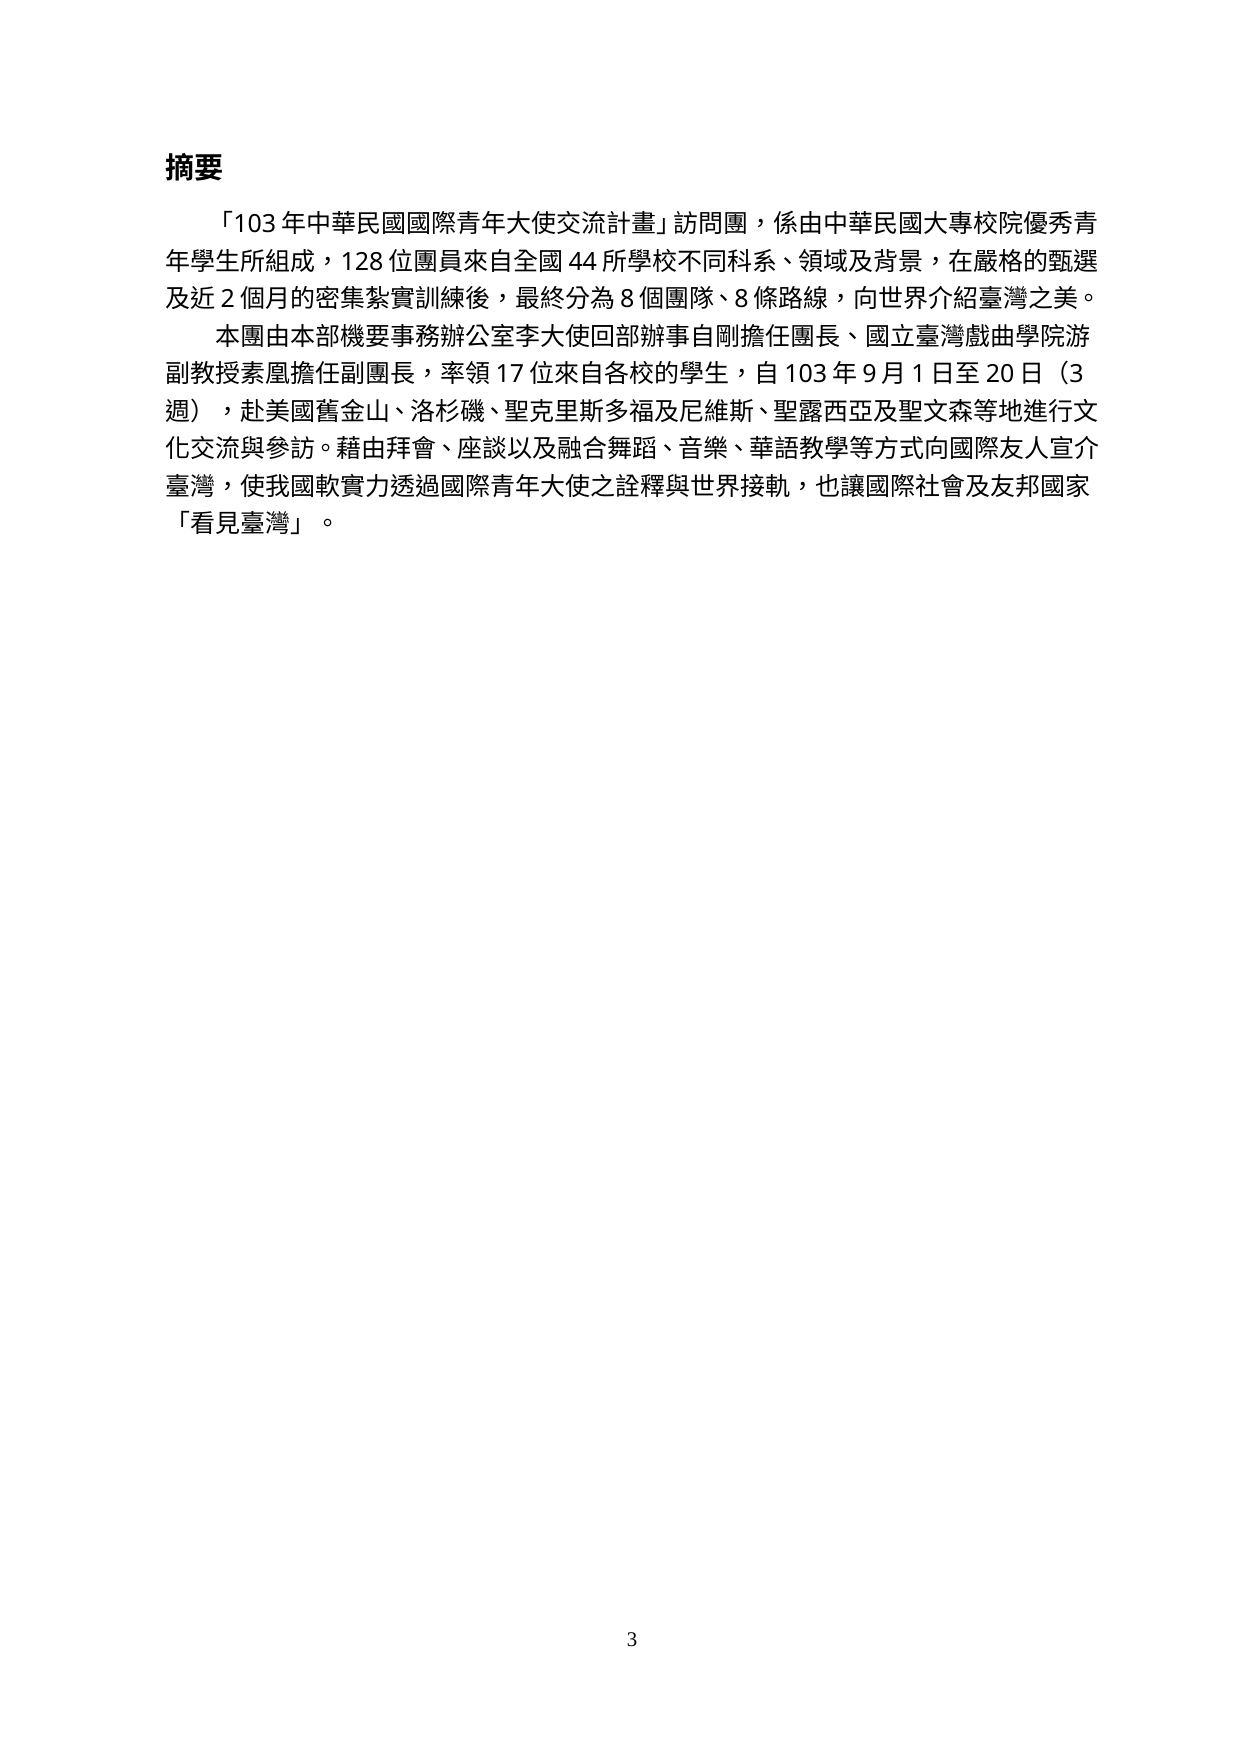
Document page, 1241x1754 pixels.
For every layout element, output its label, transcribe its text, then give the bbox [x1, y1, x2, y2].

text 本團由本部機要事務辦公室李大使回部辦事自剛擔任團長、國立臺灣戲曲學院游副教授素凰擔任副團長，率領17位來自各校的學生，自103年9月1日至20日（3週），赴美國舊金山、洛杉磯、聖克里斯多福及尼維斯、聖露西亞及聖文森等地進行文化交流與參訪。藉由拜會、座談以及融合舞蹈、音樂、華語教學等方式向國際友人宣介臺灣，使我國軟實力透過國際青年大使之詮釋與世界接軌，也讓國際社會及友邦國家「看見臺灣」。 [165, 315, 1098, 540]
text 「103年中華民國國際青年大使交流計畫」訪問團，係由中華民國大專校院優秀青年學生所組成，128位團員來自全國44所學校不同科系、領域及背景，在嚴格的甄選及近2個月的密集紮實訓練後，最終分為8個團隊、8條路線，向世界介紹臺灣之美。 [165, 203, 1098, 315]
text 摘要 [165, 128, 1098, 203]
